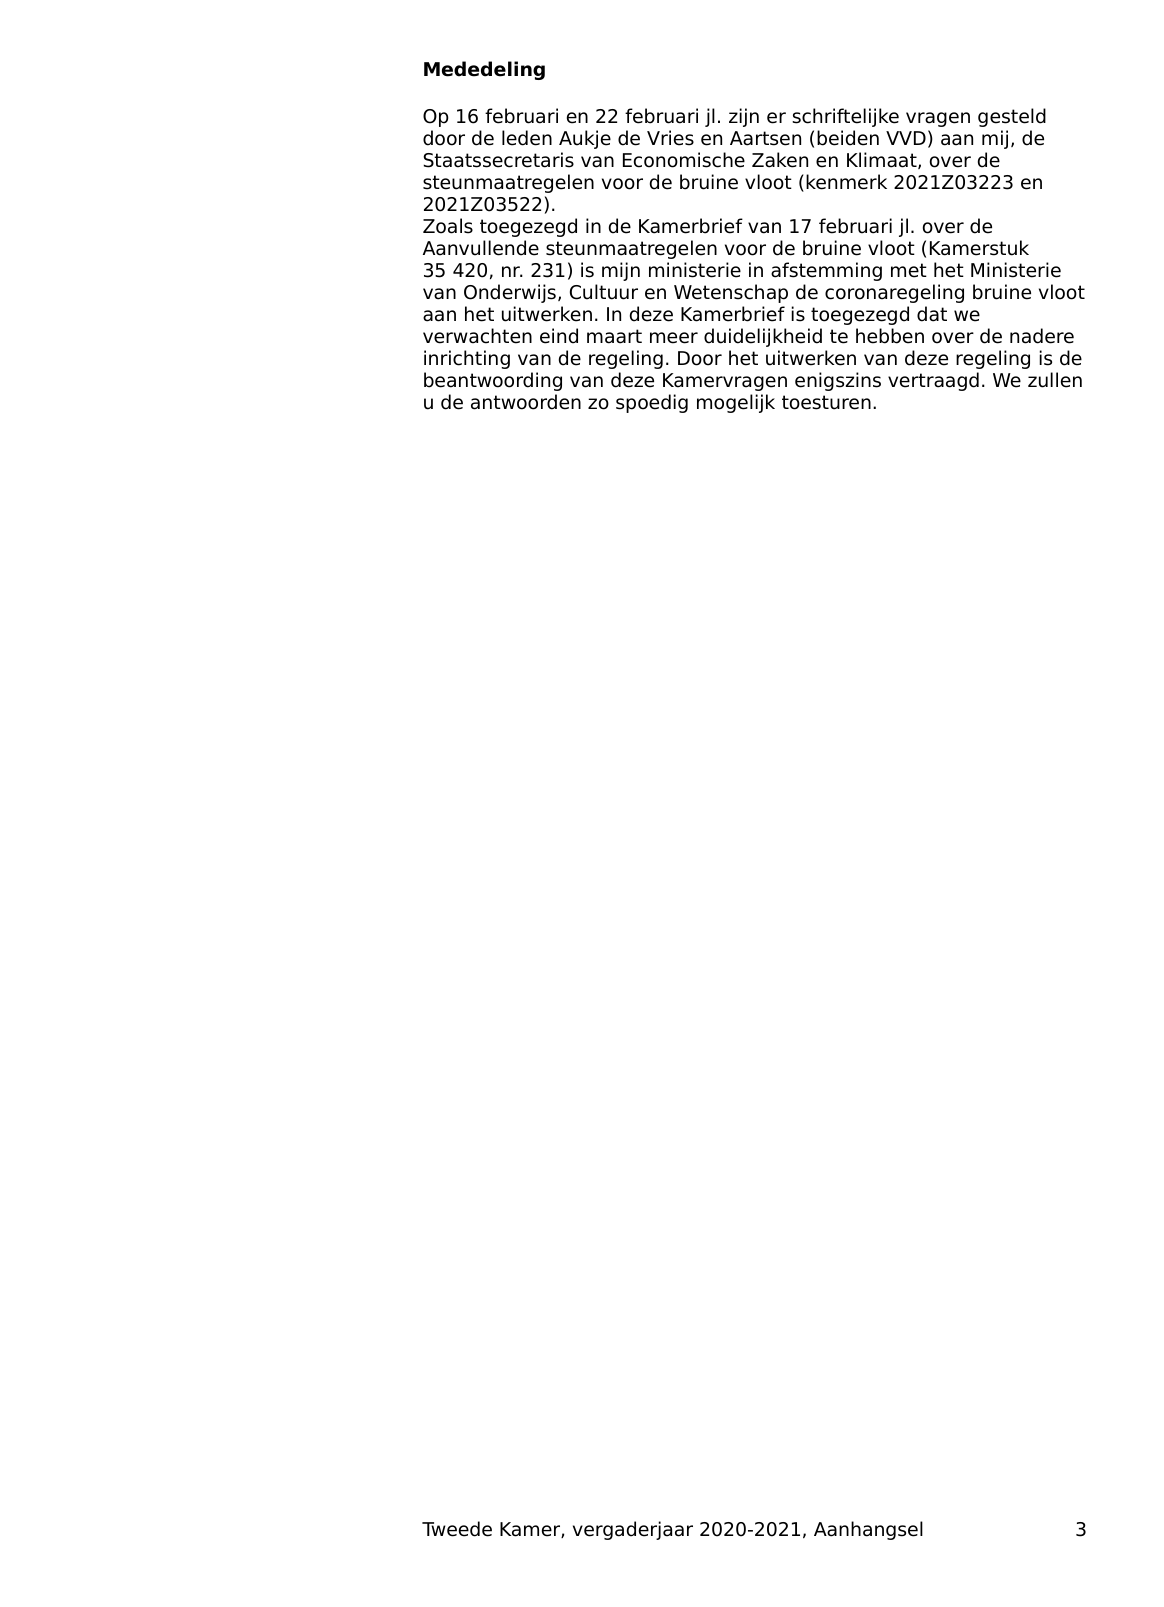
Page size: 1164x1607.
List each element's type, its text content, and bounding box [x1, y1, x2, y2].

subtitle Mededeling [422, 59, 1087, 81]
text Op 16 februari en 22 februari jl. zijn er schriftelijke vragen gesteld door de leden Aukje de Vries en Aartsen (beiden VVD) aan mij, de Staatssecretaris van Economische Zaken en Klimaat, over de steunmaatregelen voor de bruine vloot (kenmerk 2021Z03223 en 2021Z03522). [422, 106, 1087, 216]
text Zoals toegezegd in de Kamerbrief van 17 februari jl. over de Aanvullende steunmaatregelen voor de bruine vloot (Kamerstuk 35 420, nr. 231) is mijn ministerie in afstemming met het Ministerie van Onderwijs, Cultuur en Wetenschap de coronaregeling bruine vloot aan het uitwerken. In deze Kamerbrief is toegezegd dat we verwachten eind maart meer duidelijkheid te hebben over de nadere inrichting van de regeling. Door het uitwerken van deze regeling is de beantwoording van deze Kamervragen enigszins vertraagd. We zullen u de antwoorden zo spoedig mogelijk toesturen. [422, 216, 1087, 414]
